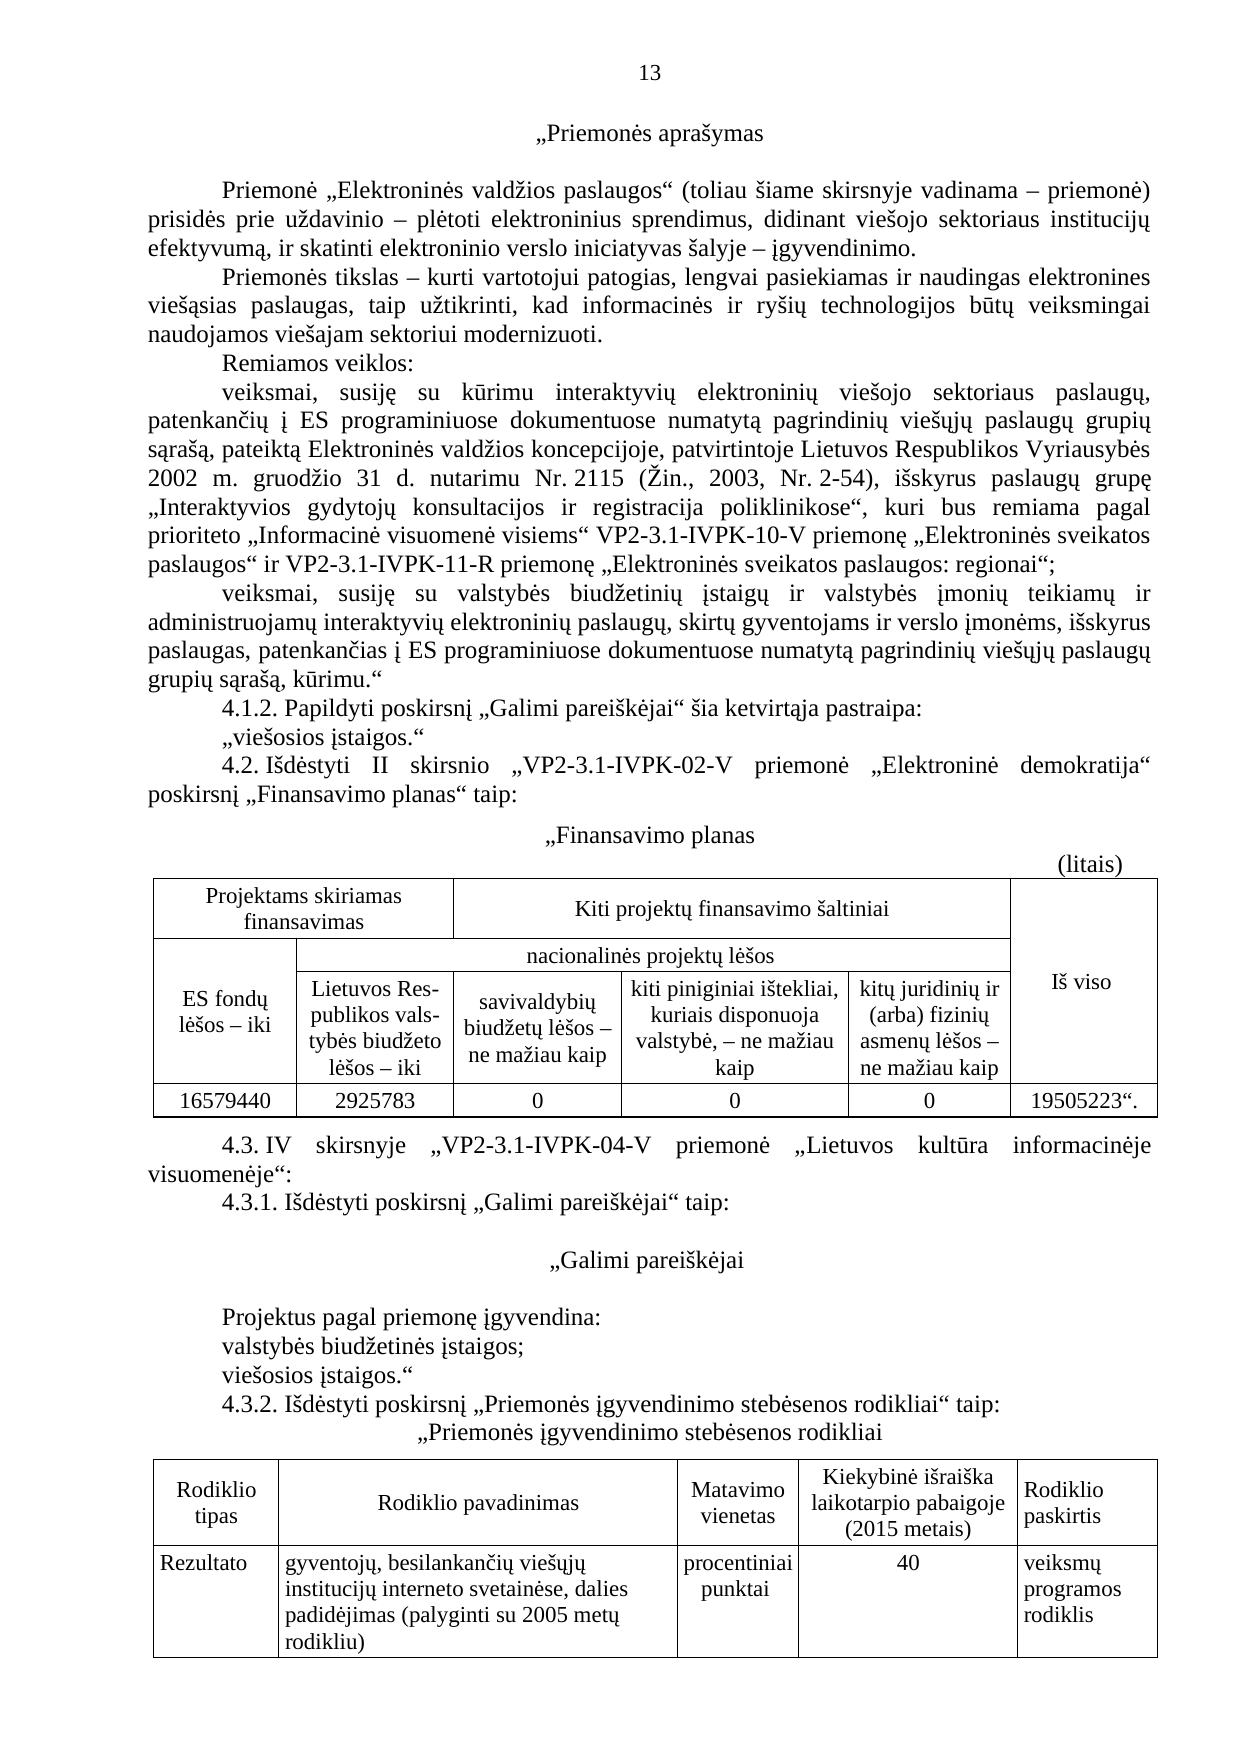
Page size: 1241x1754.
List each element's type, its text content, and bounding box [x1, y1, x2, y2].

text (litais) [148, 849, 1123, 878]
text 4.3.1. Išdėstyti poskirsnį „Galimi pareiškėjai“ taip: [148, 1187, 1152, 1216]
table_cell 2925783 [297, 1084, 453, 1116]
text Remiamos veiklos: [148, 348, 1152, 377]
text viešosios įstaigos.“ [148, 1360, 1152, 1389]
table_cell gyventojų, besilankančių viešųjų institucijų interneto svetainėse, dalies padidėjimas (palyginti su 2005 metų rodikliu) [279, 1546, 677, 1657]
table_cell Rezultato [154, 1546, 278, 1657]
text 4.3. IV skirsnyje „VP2-3.1-IVPK-04-V priemonė „Lietuvos kultūra informacinėje visuomenėje“: [148, 1130, 1152, 1187]
table_cell Lietuvos Res­publikos vals­tybės biudžeto lėšos – iki [297, 972, 453, 1083]
table_cell procentiniai punktai [678, 1546, 798, 1657]
table_header Iš viso [1011, 879, 1157, 1083]
text „Finansavimo planas [148, 821, 1152, 849]
text „Priemonės aprašymas [148, 118, 1152, 147]
table_cell 0 [622, 1084, 848, 1116]
text „viešosios įstaigos.“ [148, 722, 1152, 751]
table_cell ES fondų lėšos – iki [154, 939, 296, 1083]
table_cell savivaldybių biudžetų lėšos – ne mažiau kaip [454, 972, 621, 1083]
table_cell veiksmų programos rodiklis [1018, 1546, 1157, 1657]
text „Galimi pareiškėjai [148, 1245, 1152, 1274]
table_cell 0 [849, 1084, 1010, 1116]
text veiksmai, susiję su kūrimu interaktyvių elektroninių viešojo sektoriaus paslaugų, patenkančių į ES programiniuose dokumentuose numatytą pagrindinių viešųjų paslaugų grupių sąrašą, pateiktą Elektroninės valdžios koncepcijoje, patvirtintoje Lietuvos Respublikos Vyriausybės 2002 m. gruodžio 31 d. nutarimu Nr. 2115 (Žin., 2003, Nr. 2-54), išskyrus paslaugų grupę „Interaktyvios gydytojų konsultacijos ir registracija poliklinikose“, kuri bus remiama pagal prioriteto „Informacinė visuomenė visiems“ VP2-3.1-IVPK-10-V priemonę „Elektroninės sveikatos paslaugos“ ir VP2-3.1-IVPK-11-R priemonę „Elektroninės sveikatos paslaugos: regionai“; [148, 377, 1152, 578]
text Projektus pagal priemonę įgyvendina: [148, 1302, 1152, 1331]
table_header Rodiklio paskirtis [1018, 1460, 1157, 1545]
table_cell 19505223“. [1011, 1084, 1157, 1116]
text veiksmai, susiję su valstybės biudžetinių įstaigų ir valstybės įmonių teikiamų ir administruojamų interaktyvių elektroninių paslaugų, skirtų gyventojams ir verslo įmonėms, išskyrus paslaugas, patenkančias į ES programiniuose dokumentuose numatytą pagrindinių viešųjų paslaugų grupių sąrašą, kūrimu.“ [148, 578, 1152, 693]
table_cell 0 [454, 1084, 621, 1116]
text „Priemonės įgyvendinimo stebėsenos rodikliai [148, 1417, 1152, 1446]
table_header Matavimo vienetas [678, 1460, 798, 1545]
table_header Kiekybinė išraiška laikotarpio pabaigoje (2015 metais) [799, 1460, 1017, 1545]
table_cell 16579440 [154, 1084, 296, 1116]
table_cell kiti piniginiai ištekliai, kuriais disponuoja valstybė, – ne mažiau kaip [622, 972, 848, 1083]
text 4.2. Išdėstyti II skirsnio „VP2-3.1-IVPK-02-V priemonė „Elektroninė demokratija“ poskirsnį „Finansavimo planas“ taip: [148, 751, 1152, 808]
table_header Rodiklio pavadinimas [279, 1460, 677, 1545]
table_header Rodiklio tipas [154, 1460, 278, 1545]
text Priemonė „Elektroninės valdžios paslaugos“ (toliau šiame skirsnyje vadinama – priemonė) prisidės prie uždavinio – plėtoti elektroninius sprendimus, didinant viešojo sektoriaus institucijų efektyvumą, ir skatinti elektroninio verslo iniciatyvas šalyje – įgyvendinimo. [148, 176, 1152, 262]
text Priemonės tikslas – kurti vartotojui patogias, lengvai pasiekiamas ir naudingas elektronines viešąsias paslaugas, taip užtikrinti, kad informacinės ir ryšių technologijos būtų veiksmingai naudojamos viešajam sektoriui modernizuoti. [148, 262, 1152, 348]
text 4.3.2. Išdėstyti poskirsnį „Priemonės įgyvendinimo stebėsenos rodikliai“ taip: [148, 1389, 1152, 1417]
text 4.1.2. Papildyti poskirsnį „Galimi pareiškėjai“ šia ketvirtąja pastraipa: [148, 693, 1152, 722]
table_header Projektams skiriamas finansavimas [154, 879, 453, 938]
table_header Kiti projektų finansavimo šaltiniai [454, 879, 1010, 938]
table_cell kitų juridinių ir (arba) fizinių asmenų lėšos – ne mažiau kaip [849, 972, 1010, 1083]
table_cell nacionalinės projektų lėšos [297, 939, 1010, 971]
text valstybės biudžetinės įstaigos; [148, 1331, 1152, 1360]
table_cell 40 [799, 1546, 1017, 1657]
